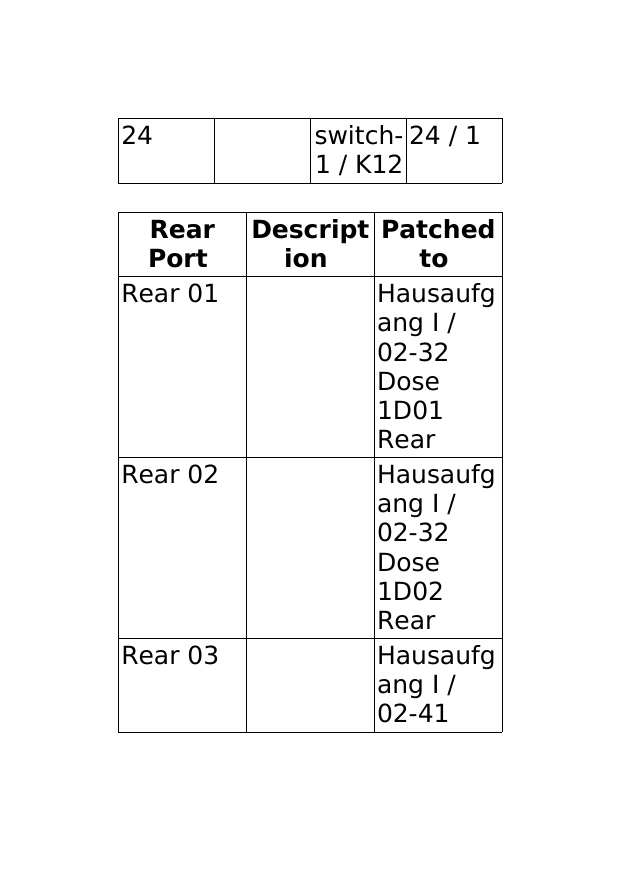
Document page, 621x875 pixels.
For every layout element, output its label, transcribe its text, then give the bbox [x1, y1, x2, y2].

table_header Rear Port [119, 213, 246, 276]
table_cell 24 [119, 119, 214, 182]
table_cell Rear 03 [119, 639, 246, 732]
table_cell [215, 119, 310, 182]
table_cell Rear 02 [119, 458, 246, 638]
table_header Patched to [375, 213, 502, 276]
table_cell Rear 01 [119, 277, 246, 457]
table_cell [247, 458, 374, 638]
table_cell [247, 277, 374, 457]
table_cell Hausaufgang I / 02-32 Dose 1D01 Rear [375, 277, 502, 457]
table_cell 24 / 1 [407, 119, 502, 182]
table_cell Hausaufgang I / 02-41 [375, 639, 502, 732]
table_cell Hausaufgang I / 02-32 Dose 1D02 Rear [375, 458, 502, 638]
table_cell [247, 639, 374, 732]
table_header Description [247, 213, 374, 276]
table_cell switch-1 / K12 [311, 119, 406, 182]
